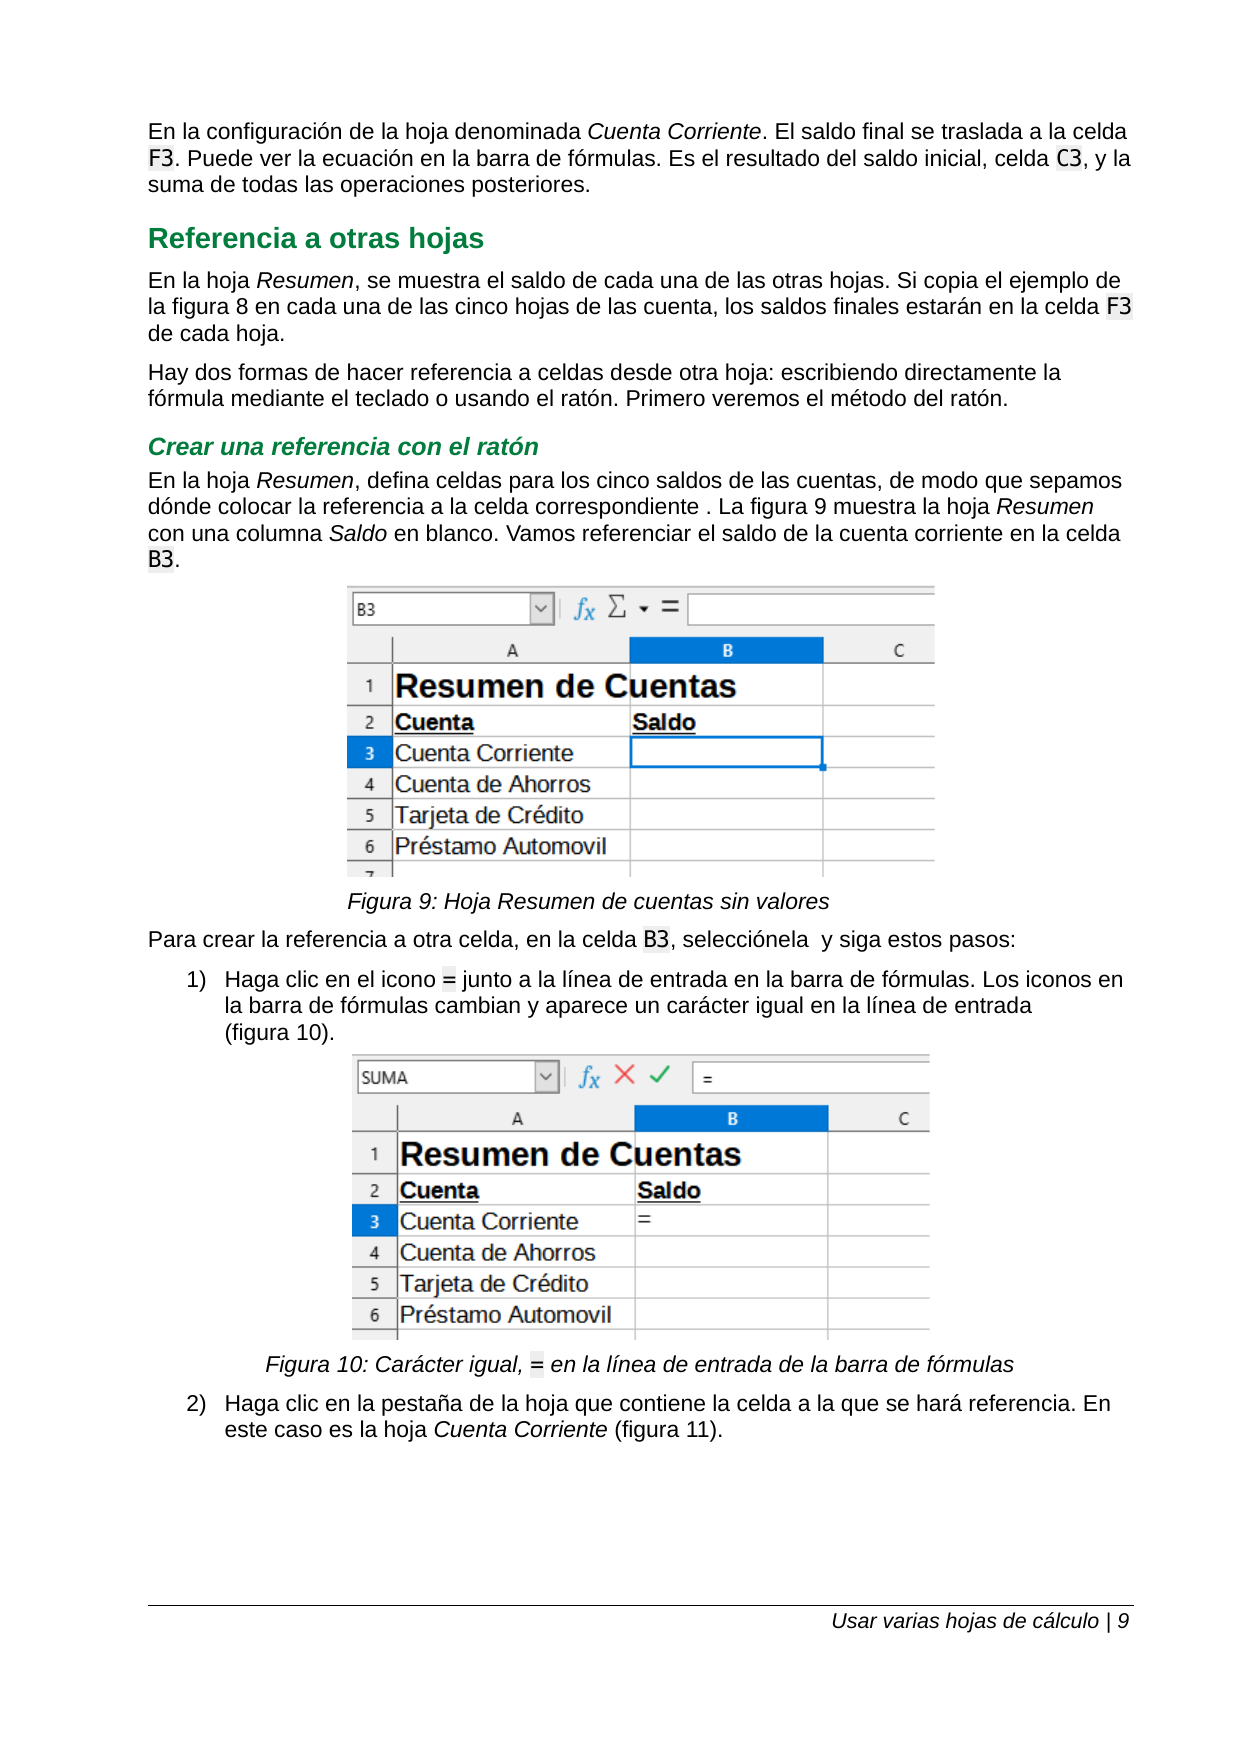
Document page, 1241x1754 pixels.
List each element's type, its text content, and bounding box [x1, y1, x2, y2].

list Haga clic en la pestaña de la hoja que contiene la celda a la que se hará referencia. En este caso es la hoja Cuenta Corriente (figura 11). [207, 1390, 1134, 1442]
picture [347, 585, 935, 877]
subtitle Referencia a otras hojas [148, 221, 1134, 255]
text En la hoja Resumen, se muestra el saldo de cada una de las otras hojas. Si copia el ejemplo de la figura 8 en cada una de las cinco hojas de las cuenta, los saldos finales estarán en la celda F3 de cada hoja. [148, 267, 1134, 346]
text En la hoja Resumen, defina celdas para los cinco saldos de las cuentas, de modo que sepamos dónde colocar la referencia a la celda correspondiente . La figura 9 muestra la hoja Resumen con una columna Saldo en blanco. Vamos referenciar el saldo de la cuenta corriente en la celda B3. [148, 467, 1134, 573]
picture [352, 1054, 930, 1340]
text Figura 10: Carácter igual, = en la línea de entrada de la barra de fórmulas [265, 1351, 530, 1378]
text Figura 9: Hoja Resumen de cuentas sin valores [347, 888, 935, 914]
list Haga clic en el icono = junto a la línea de entrada en la barra de fórmulas. Los iconos en la barra de fórmulas cambian y aparece un carácter igual en la línea de entrada (figura 10). [207, 966, 1134, 1045]
text Figura 10: Carácter igual, = en la línea de entrada de la barra de fórmulas [544, 1351, 1016, 1378]
list Para crear la referencia a otra celda, en la celda B3, selecciónela y siga estos pasos: [670, 926, 1134, 953]
text En la configuración de la hoja denominada Cuenta Corriente. El saldo final se traslada a la celda F3. Puede ver la ecuación en la barra de fórmulas. Es el resultado del saldo inicial, celda C3, y la suma de todas las operaciones posteriores. [148, 118, 1134, 198]
list Para crear la referencia a otra celda, en la celda B3, selecciónela y siga estos pasos: [148, 926, 643, 953]
text Hay dos formas de hacer referencia a celdas desde otra hoja: escribiendo directamente la fórmula mediante el teclado o usando el ratón. Primero veremos el método del ratón. [148, 359, 1134, 411]
subtitle Crear una referencia con el ratón [148, 432, 1134, 461]
